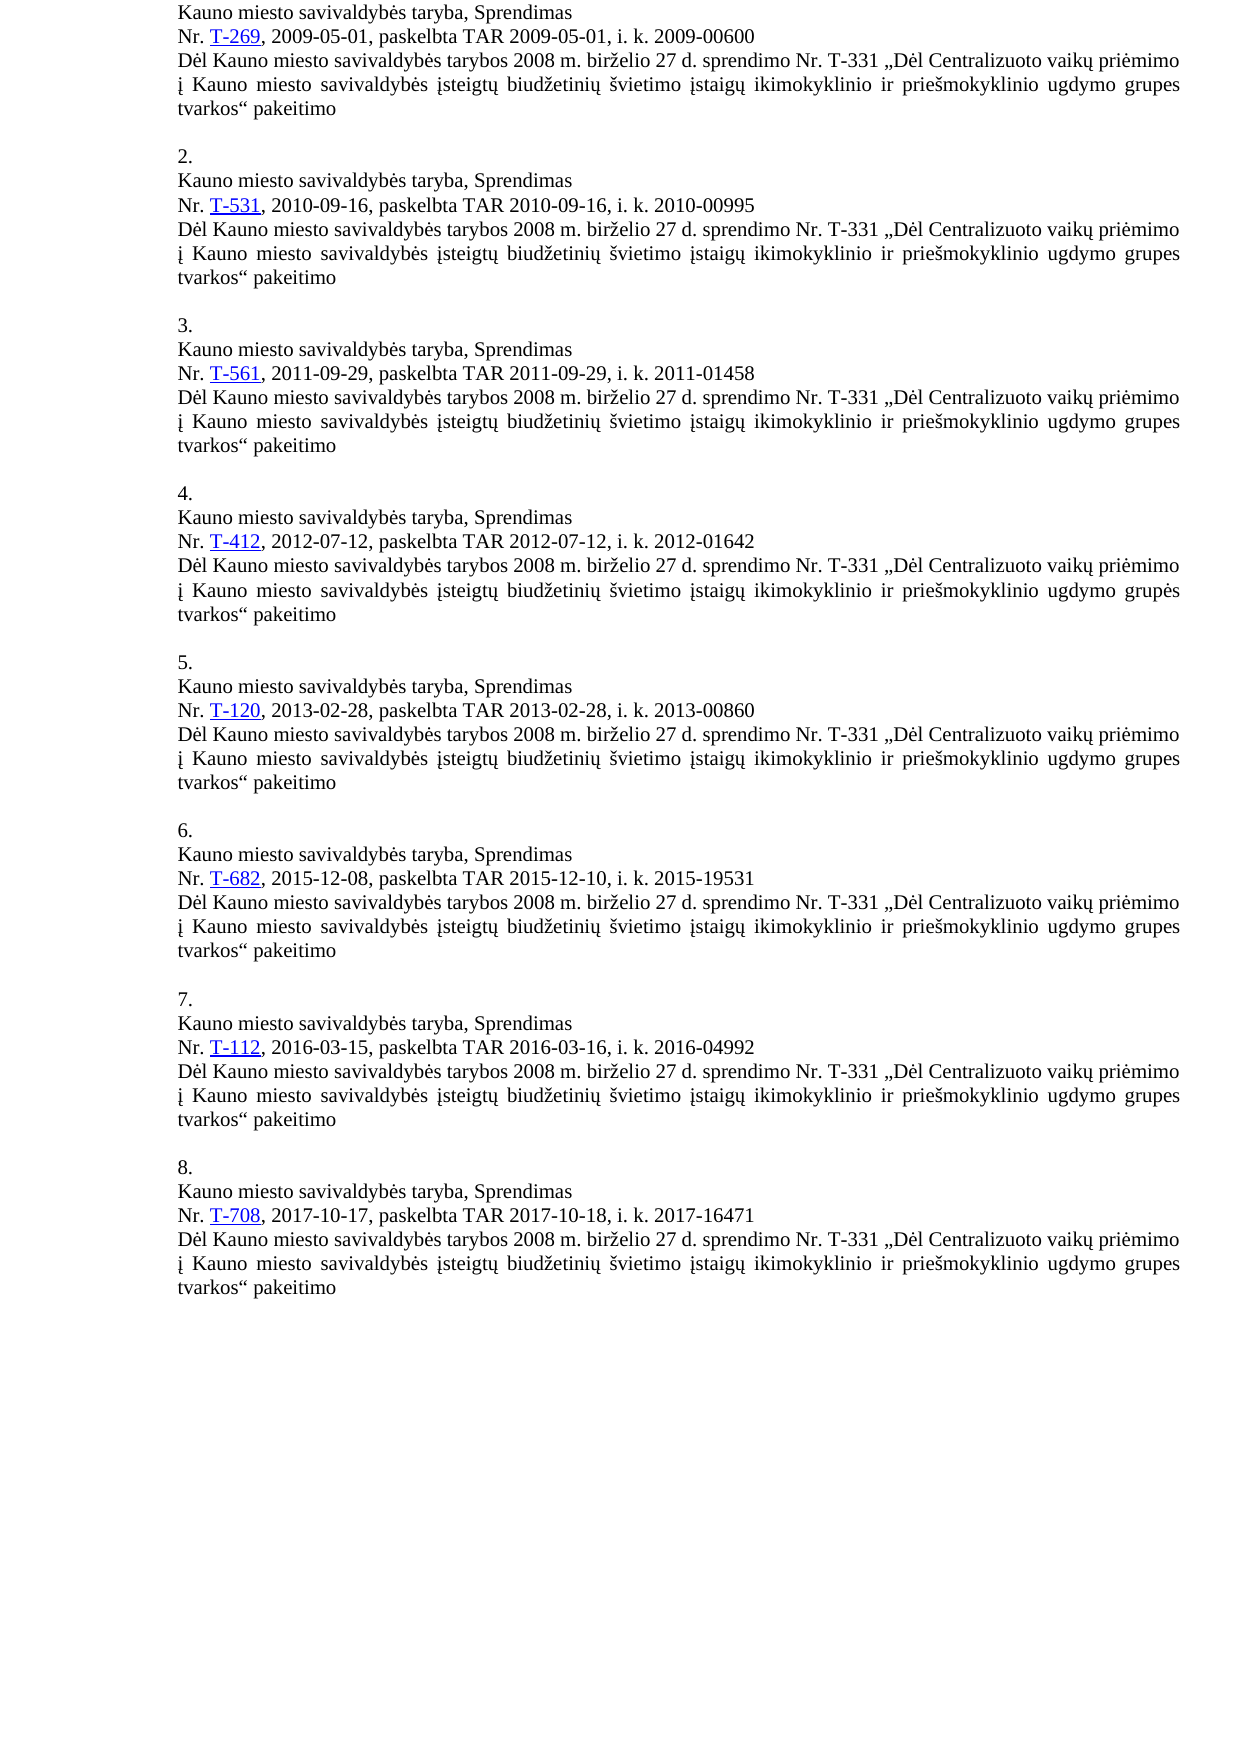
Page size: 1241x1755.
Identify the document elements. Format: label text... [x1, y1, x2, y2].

text Dėl Kauno miesto savivaldybės tarybos 2008 m. birželio 27 d. sprendimo Nr. T-331 „Dėl Centralizuoto vaikų priėmimo į Kauno miesto savivaldybės įsteigtų biudžetinių švietimo įstaigų ikimokyklinio ir priešmokyklinio ugdymo grupes tvarkos“ pakeitimo [177, 1227, 1181, 1299]
text Dėl Kauno miesto savivaldybės tarybos 2008 m. birželio 27 d. sprendimo Nr. T-331 „Dėl Centralizuoto vaikų priėmimo į Kauno miesto savivaldybės įsteigtų biudžetinių švietimo įstaigų ikimokyklinio ir priešmokyklinio ugdymo grupes tvarkos“ pakeitimo [177, 1059, 1181, 1131]
text Nr. T-269, 2009-05-01, paskelbta TAR 2009-05-01, i. k. 2009-00600 [177, 24, 1181, 48]
text Kauno miesto savivaldybės taryba, Sprendimas [177, 1179, 1181, 1203]
text 5. [177, 650, 1181, 674]
text 7. [177, 987, 1181, 1011]
text Dėl Kauno miesto savivaldybės tarybos 2008 m. birželio 27 d. sprendimo Nr. T-331 „Dėl Centralizuoto vaikų priėmimo į Kauno miesto savivaldybės įsteigtų biudžetinių švietimo įstaigų ikimokyklinio ir priešmokyklinio ugdymo grupės tvarkos“ pakeitimo [177, 553, 1181, 626]
text Kauno miesto savivaldybės taryba, Sprendimas [177, 337, 1181, 361]
text Dėl Kauno miesto savivaldybės tarybos 2008 m. birželio 27 d. sprendimo Nr. T-331 „Dėl Centralizuoto vaikų priėmimo į Kauno miesto savivaldybės įsteigtų biudžetinių švietimo įstaigų ikimokyklinio ir priešmokyklinio ugdymo grupes tvarkos“ pakeitimo [177, 722, 1181, 794]
text Kauno miesto savivaldybės taryba, Sprendimas [177, 0, 1181, 24]
text Kauno miesto savivaldybės taryba, Sprendimas [177, 168, 1181, 192]
text Dėl Kauno miesto savivaldybės tarybos 2008 m. birželio 27 d. sprendimo Nr. T-331 „Dėl Centralizuoto vaikų priėmimo į Kauno miesto savivaldybės įsteigtų biudžetinių švietimo įstaigų ikimokyklinio ir priešmokyklinio ugdymo grupes tvarkos“ pakeitimo [177, 217, 1181, 289]
text 4. [177, 481, 1181, 505]
text 3. [177, 313, 1181, 337]
text Nr. T-708, 2017-10-17, paskelbta TAR 2017-10-18, i. k. 2017-16471 [177, 1203, 1181, 1227]
text Kauno miesto savivaldybės taryba, Sprendimas [177, 674, 1181, 698]
text Kauno miesto savivaldybės taryba, Sprendimas [177, 505, 1181, 529]
text 6. [177, 818, 1181, 842]
text Nr. T-112, 2016-03-15, paskelbta TAR 2016-03-16, i. k. 2016-04992 [177, 1035, 1181, 1059]
text Kauno miesto savivaldybės taryba, Sprendimas [177, 1011, 1181, 1035]
text Nr. T-682, 2015-12-08, paskelbta TAR 2015-12-10, i. k. 2015-19531 [177, 866, 1181, 890]
text Dėl Kauno miesto savivaldybės tarybos 2008 m. birželio 27 d. sprendimo Nr. T-331 „Dėl Centralizuoto vaikų priėmimo į Kauno miesto savivaldybės įsteigtų biudžetinių švietimo įstaigų ikimokyklinio ir priešmokyklinio ugdymo grupes tvarkos“ pakeitimo [177, 890, 1181, 962]
text Nr. T-120, 2013-02-28, paskelbta TAR 2013-02-28, i. k. 2013-00860 [177, 698, 1181, 722]
text 2. [177, 144, 1181, 168]
text Nr. T-531, 2010-09-16, paskelbta TAR 2010-09-16, i. k. 2010-00995 [177, 192, 1181, 217]
text 8. [177, 1155, 1181, 1179]
text Dėl Kauno miesto savivaldybės tarybos 2008 m. birželio 27 d. sprendimo Nr. T-331 „Dėl Centralizuoto vaikų priėmimo į Kauno miesto savivaldybės įsteigtų biudžetinių švietimo įstaigų ikimokyklinio ir priešmokyklinio ugdymo grupes tvarkos“ pakeitimo [177, 48, 1181, 120]
text Kauno miesto savivaldybės taryba, Sprendimas [177, 842, 1181, 866]
text Dėl Kauno miesto savivaldybės tarybos 2008 m. birželio 27 d. sprendimo Nr. T-331 „Dėl Centralizuoto vaikų priėmimo į Kauno miesto savivaldybės įsteigtų biudžetinių švietimo įstaigų ikimokyklinio ir priešmokyklinio ugdymo grupes tvarkos“ pakeitimo [177, 385, 1181, 457]
text Nr. T-561, 2011-09-29, paskelbta TAR 2011-09-29, i. k. 2011-01458 [177, 361, 1181, 385]
text Nr. T-412, 2012-07-12, paskelbta TAR 2012-07-12, i. k. 2012-01642 [177, 529, 1181, 553]
